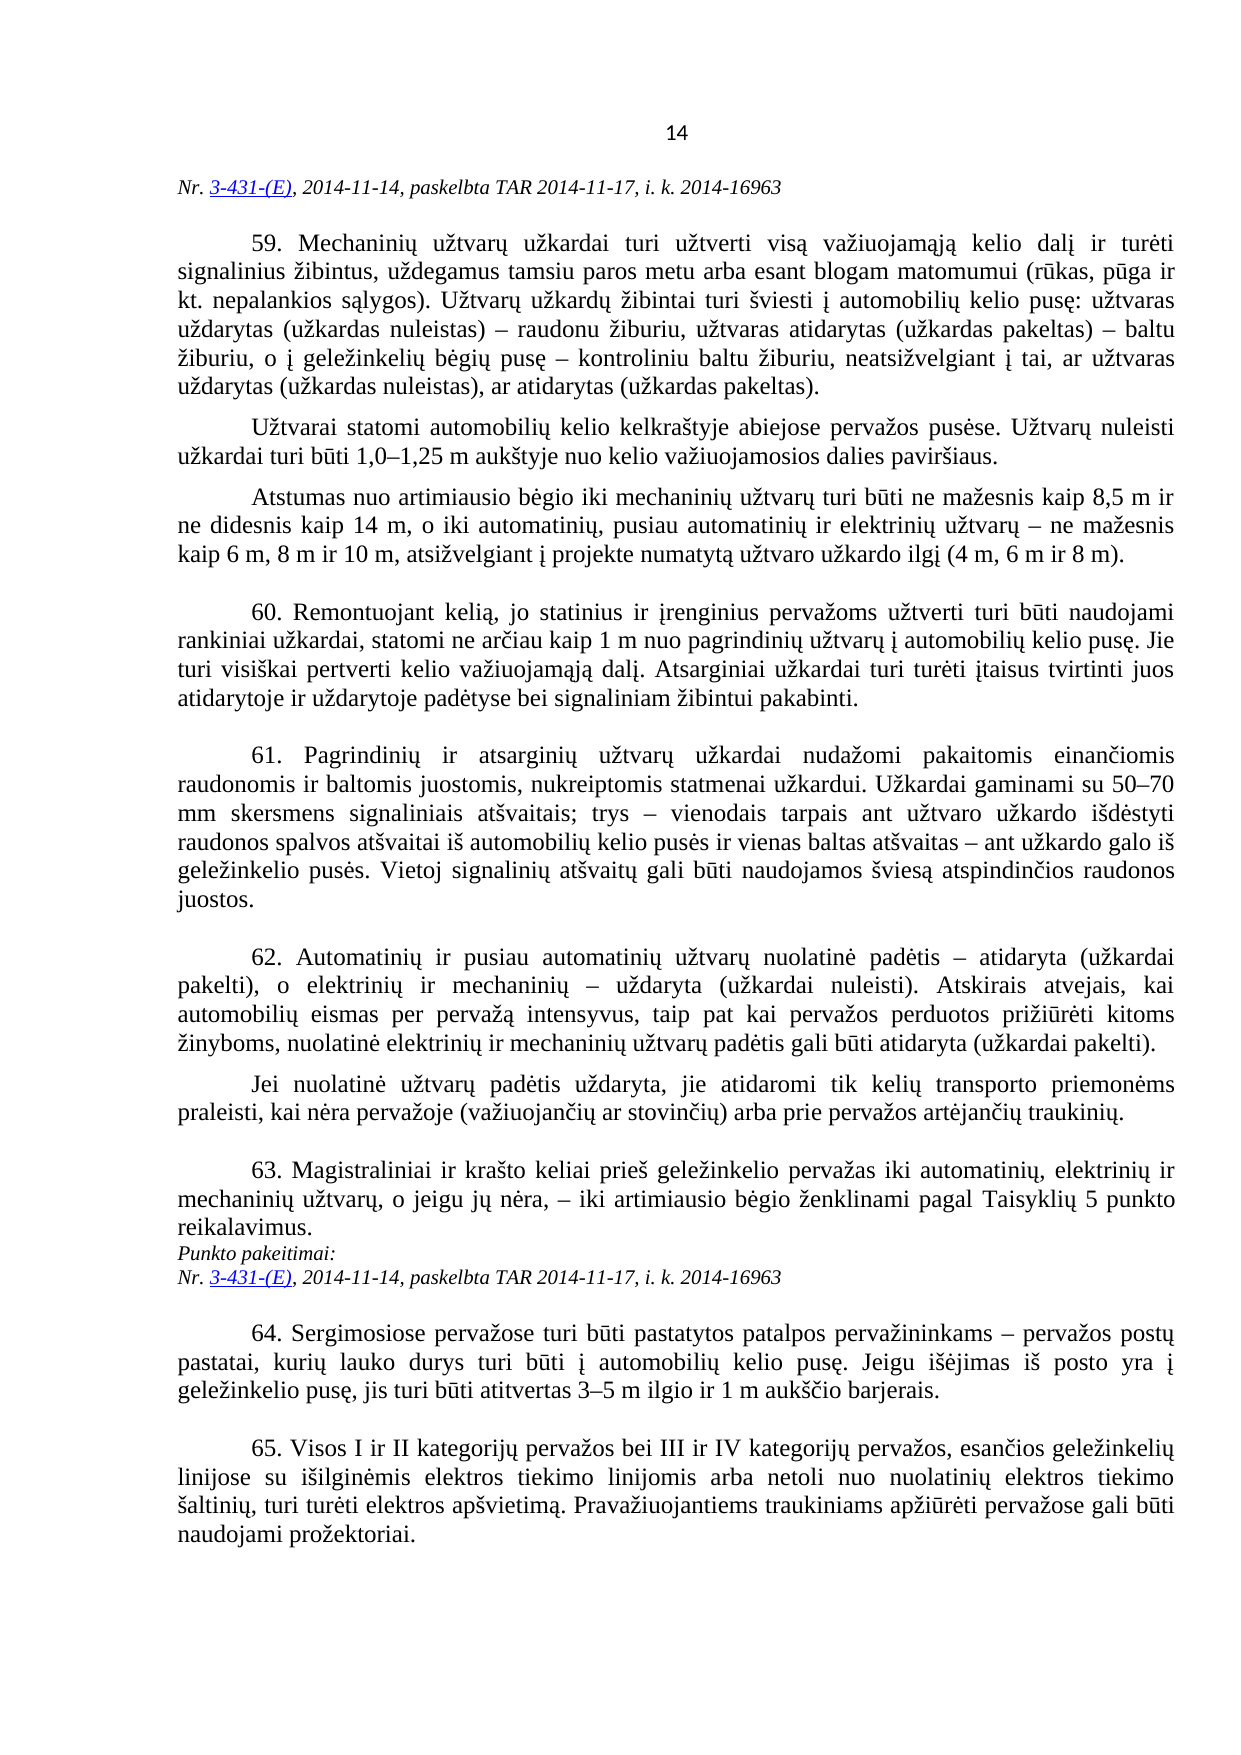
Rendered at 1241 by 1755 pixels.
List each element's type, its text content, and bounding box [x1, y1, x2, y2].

text 65. Visos I ir II kategorijų pervažos bei III ir IV kategorijų pervažos, esančios geležinkelių linijose su išilginėmis elektros tiekimo linijomis arba netoli nuo nuolatinių elektros tiekimo šaltinių, turi turėti elektros apšvietimą. Pravažiuojantiems traukiniams apžiūrėti pervažose gali būti naudojami prožektoriai. [177, 1433, 1176, 1548]
text 61. Pagrindinių ir atsarginių užtvarų užkardai nudažomi pakaitomis einančiomis raudonomis ir baltomis juostomis, nukreiptomis statmenai užkardui. Užkardai gaminami su 50–70 mm skersmens signaliniais atšvaitais; trys – vienodais tarpais ant užtvaro užkardo išdėstyti raudonos spalvos atšvaitai iš automobilių kelio pusės ir vienas baltas atšvaitas – ant užkardo galo iš geležinkelio pusės. Vietoj signalinių atšvaitų gali būti naudojamos šviesą atspindinčios raudonos juostos. [177, 740, 1176, 913]
text 62. Automatinių ir pusiau automatinių užtvarų nuolatinė padėtis – atidaryta (užkardai pakelti), o elektrinių ir mechaninių – uždaryta (užkardai nuleisti). Atskirais atvejais, kai automobilių eismas per pervažą intensyvus, taip pat kai pervažos perduotos prižiūrėti kitoms žinyboms, nuolatinė elektrinių ir mechaninių užtvarų padėtis gali būti atidaryta (užkardai pakelti). [177, 942, 1176, 1057]
text Jei nuolatinė užtvarų padėtis uždaryta, jie atidaromi tik kelių transporto priemonėms praleisti, kai nėra pervažoje (važiuojančių ar stovinčių) arba prie pervažos artėjančių traukinių. [177, 1069, 1176, 1126]
text Punkto pakeitimai: [177, 1241, 1176, 1265]
text 63. Magistraliniai ir krašto keliai prieš geležinkelio pervažas iki automatinių, elektrinių ir mechaninių užtvarų, o jeigu jų nėra, – iki artimiausio bėgio ženklinami pagal Taisyklių 5 punkto reikalavimus. [177, 1155, 1176, 1241]
text 59. Mechaninių užtvarų užkardai turi užtverti visą važiuojamąją kelio dalį ir turėti signalinius žibintus, uždegamus tamsiu paros metu arba esant blogam matomumui (rūkas, pūga ir kt. nepalankios sąlygos). Užtvarų užkardų žibintai turi šviesti į automobilių kelio pusę: užtvaras uždarytas (užkardas nuleistas) – raudonu žiburiu, užtvaras atidarytas (užkardas pakeltas) – baltu žiburiu, o į geležinkelių bėgių pusę – kontroliniu baltu žiburiu, neatsižvelgiant į tai, ar užtvaras uždarytas (užkardas nuleistas), ar atidarytas (užkardas pakeltas). [177, 228, 1176, 400]
text Užtvarai statomi automobilių kelio kelkraštyje abiejose pervažos pusėse. Užtvarų nuleisti užkardai turi būti 1,0–1,25 m aukštyje nuo kelio važiuojamosios dalies paviršiaus. [177, 412, 1176, 470]
text Atstumas nuo artimiausio bėgio iki mechaninių užtvarų turi būti ne mažesnis kaip 8,5 m ir ne didesnis kaip 14 m, o iki automatinių, pusiau automatinių ir elektrinių užtvarų – ne mažesnis kaip 6 m, 8 m ir 10 m, atsižvelgiant į projekte numatytą užtvaro užkardo ilgį (4 m, 6 m ir 8 m). [177, 482, 1176, 568]
text Nr. 3-431-(E), 2014-11-14, paskelbta TAR 2014-11-17, i. k. 2014-16963 [177, 1265, 1176, 1289]
text 64. Sergimosiose pervažose turi būti pastatytos patalpos pervažininkams – pervažos postų pastatai, kurių lauko durys turi būti į automobilių kelio pusę. Jeigu išėjimas iš posto yra į geležinkelio pusę, jis turi būti atitvertas 3–5 m ilgio ir 1 m aukščio barjerais. [177, 1318, 1176, 1404]
text Nr. 3-431-(E), 2014-11-14, paskelbta TAR 2014-11-17, i. k. 2014-16963 [177, 175, 1176, 199]
text 60. Remontuojant kelią, jo statinius ir įrenginius pervažoms užtverti turi būti naudojami rankiniai užkardai, statomi ne arčiau kaip 1 m nuo pagrindinių užtvarų į automobilių kelio pusę. Jie turi visiškai pertverti kelio važiuojamąją dalį. Atsarginiai užkardai turi turėti įtaisus tvirtinti juos atidarytoje ir uždarytoje padėtyse bei signaliniam žibintui pakabinti. [177, 597, 1176, 712]
